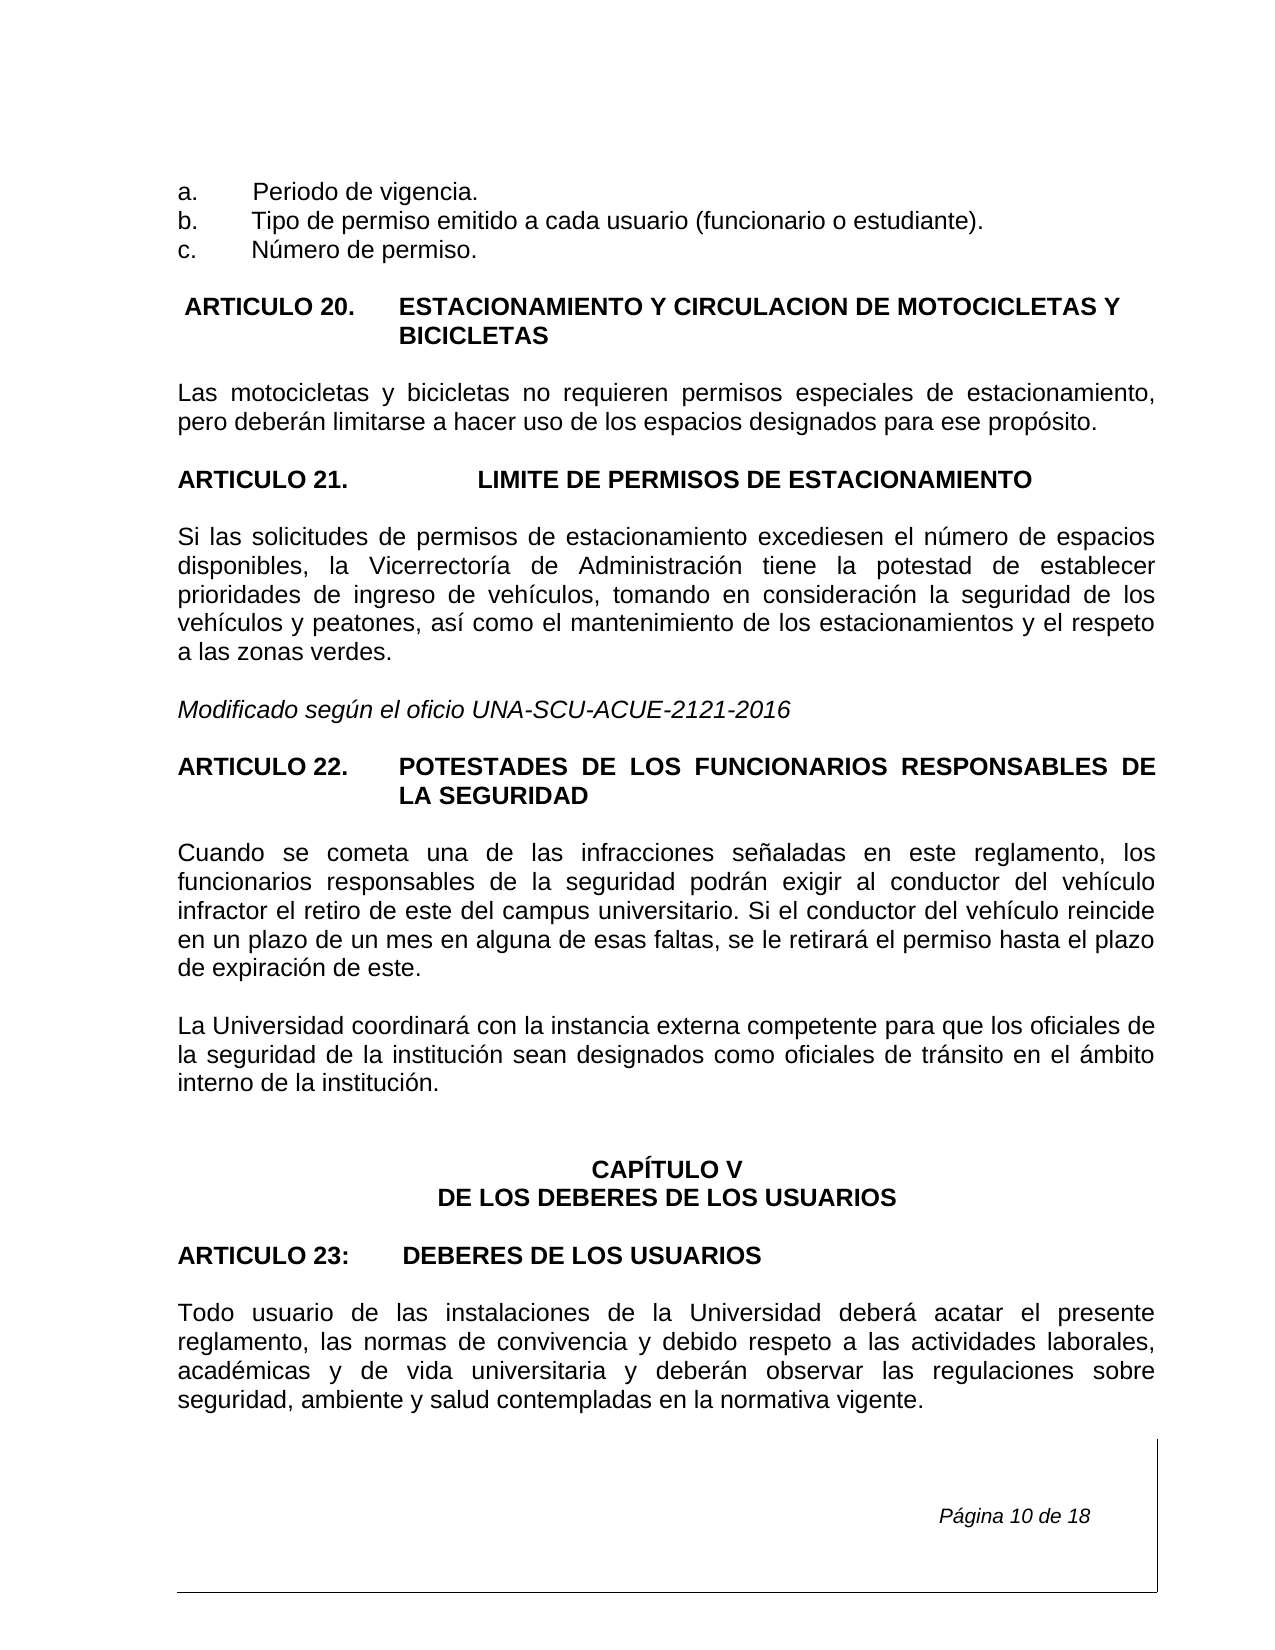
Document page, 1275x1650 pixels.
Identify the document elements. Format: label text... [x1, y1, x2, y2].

text Modificado según el oficio UNA-SCU-ACUE-2121-2016 [177, 695, 1157, 723]
text ARTICULO 22. POTESTADES DE LOS FUNCIONARIOS RESPONSABLES DE LA SEGURIDAD [177, 752, 1157, 810]
text Cuando se cometa una de las infracciones señaladas en este reglamento, los funcionarios responsables de la seguridad podrán exigir al conductor del vehículo infractor el retiro de este del campus universitario. Si el conductor del vehículo reincide en un plazo de un mes en alguna de esas faltas, se le retirará el permiso hasta el plazo de expiración de este. [177, 838, 1157, 982]
text c. Número de permiso. [177, 235, 1157, 263]
text Todo usuario de las instalaciones de la Universidad deberá acatar el presente reglamento, las normas de convivencia y debido respeto a las actividades laborales, académicas y de vida universitaria y deberán observar las regulaciones sobre seguridad, ambiente y salud contempladas en la normativa vigente. [177, 1298, 1157, 1413]
text Las motocicletas y bicicletas no requieren permisos especiales de estacionamiento, pero deberán limitarse a hacer uso de los espacios designados para ese propósito. [177, 378, 1157, 436]
text Si las solicitudes de permisos de estacionamiento excediesen el número de espacios disponibles, la Vicerrectoría de Administración tiene la potestad de establecer prioridades de ingreso de vehículos, tomando en consideración la seguridad de los vehículos y peatones, así como el mantenimiento de los estacionamientos y el respeto a las zonas verdes. [177, 522, 1157, 666]
text ARTICULO 21. LIMITE DE PERMISOS DE ESTACIONAMIENTO [177, 465, 1157, 493]
text b. Tipo de permiso emitido a cada usuario (funcionario o estudiante). [177, 206, 1157, 235]
text ARTICULO 23: DEBERES DE LOS USUARIOS [177, 1241, 1157, 1270]
text a. Periodo de vigencia. [177, 177, 1157, 206]
text ARTICULO 20. ESTACIONAMIENTO Y CIRCULACION DE MOTOCICLETAS Y BICICLETAS [177, 292, 1157, 350]
text La Universidad coordinará con la instancia externa competente para que los oficiales de la seguridad de la institución sean designados como oficiales de tránsito en el ámbito interno de la institución. [177, 1011, 1157, 1097]
text DE LOS DEBERES DE LOS USUARIOS [177, 1183, 1157, 1212]
text CAPÍTULO V [177, 1155, 1157, 1183]
